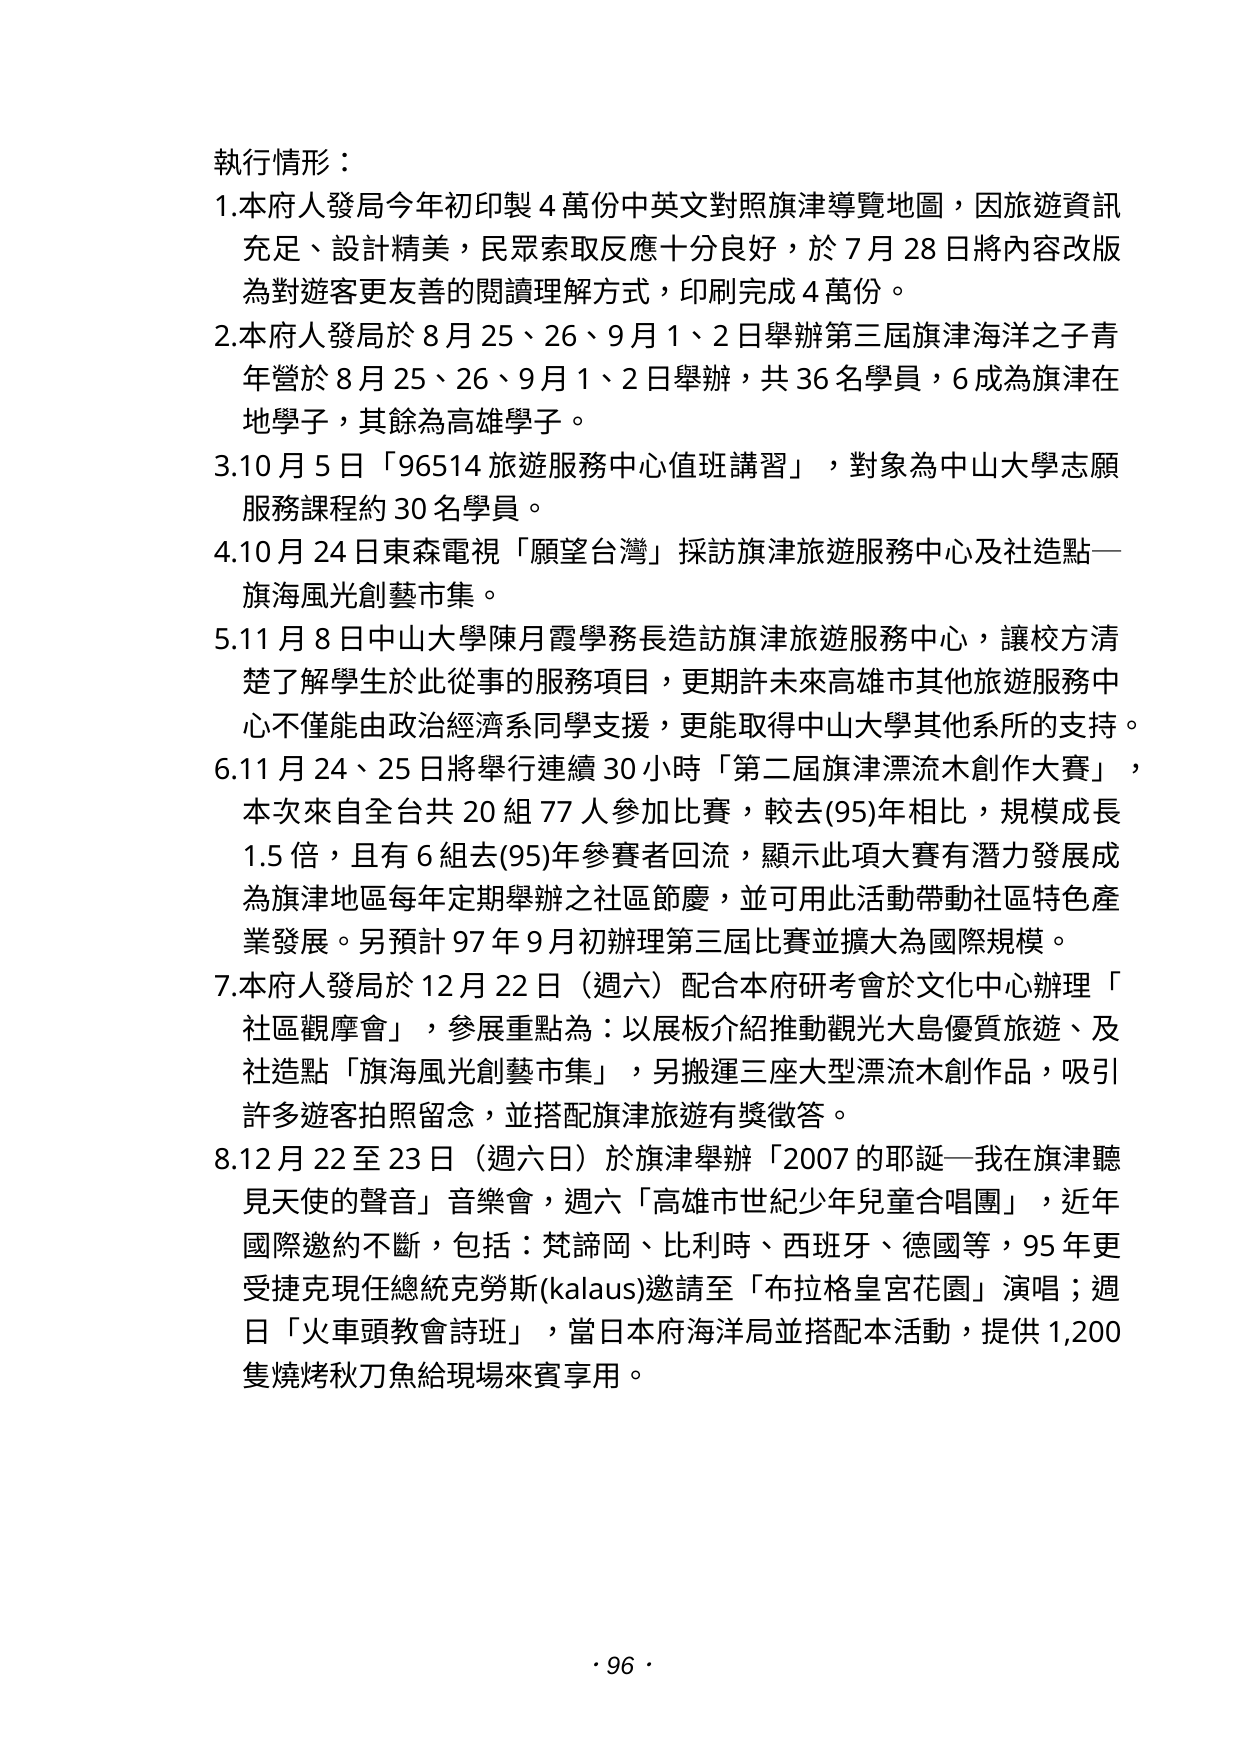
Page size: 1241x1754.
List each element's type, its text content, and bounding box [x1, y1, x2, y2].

text 執行情形： [213, 139, 1121, 182]
text 3.10月5日「96514旅遊服務中心值班講習」，對象為中山大學志願服務課程約30名學員。 [213, 442, 1121, 528]
text 1.本府人發局今年初印製4萬份中英文對照旗津導覽地圖，因旅遊資訊充足、設計精美，民眾索取反應十分良好，於7月28日將內容改版為對遊客更友善的閱讀理解方式，印刷完成4萬份。 [213, 182, 1121, 312]
text 2.本府人發局於8月25、26、9月1、2日舉辦第三屆旗津海洋之子青年營於8月25、26、9月1、2日舉辦，共36名學員，6成為旗津在地學子，其餘為高雄學子。 [213, 312, 1121, 442]
text 7.本府人發局於12月22日（週六）配合本府研考會於文化中心辦理「社區觀摩會」，參展重點為：以展板介紹推動觀光大島優質旅遊、及社造點「旗海風光創藝市集」，另搬運三座大型漂流木創作品，吸引許多遊客拍照留念，並搭配旗津旅遊有獎徵答。 [213, 962, 1121, 1135]
text 8.12月22至23日（週六日）於旗津舉辦「2007的耶誕─我在旗津聽見天使的聲音」音樂會，週六「高雄市世紀少年兒童合唱團」，近年國際邀約不斷，包括：梵諦岡、比利時、西班牙、德國等，95年更受捷克現任總統克勞斯(kalaus)邀請至「布拉格皇宮花園」演唱；週日「火車頭教會詩班」，當日本府海洋局並搭配本活動，提供1,200隻燒烤秋刀魚給現場來賓享用。 [213, 1135, 1121, 1395]
text 5.11月8日中山大學陳月霞學務長造訪旗津旅遊服務中心，讓校方清楚了解學生於此從事的服務項目，更期許未來高雄市其他旅遊服務中心不僅能由政治經濟系同學支援，更能取得中山大學其他系所的支持。 [213, 615, 1121, 745]
text 4.10月24日東森電視「願望台灣」採訪旗津旅遊服務中心及社造點─旗海風光創藝市集。 [213, 528, 1121, 615]
text 6.11月24、25日將舉行連續30小時「第二屆旗津漂流木創作大賽」，本次來自全台共20組77人參加比賽，較去(95)年相比，規模成長1.5倍，且有6組去(95)年參賽者回流，顯示此項大賽有潛力發展成為旗津地區每年定期舉辦之社區節慶，並可用此活動帶動社區特色產業發展。另預計97年9月初辦理第三屆比賽並擴大為國際規模。 [213, 745, 1121, 962]
